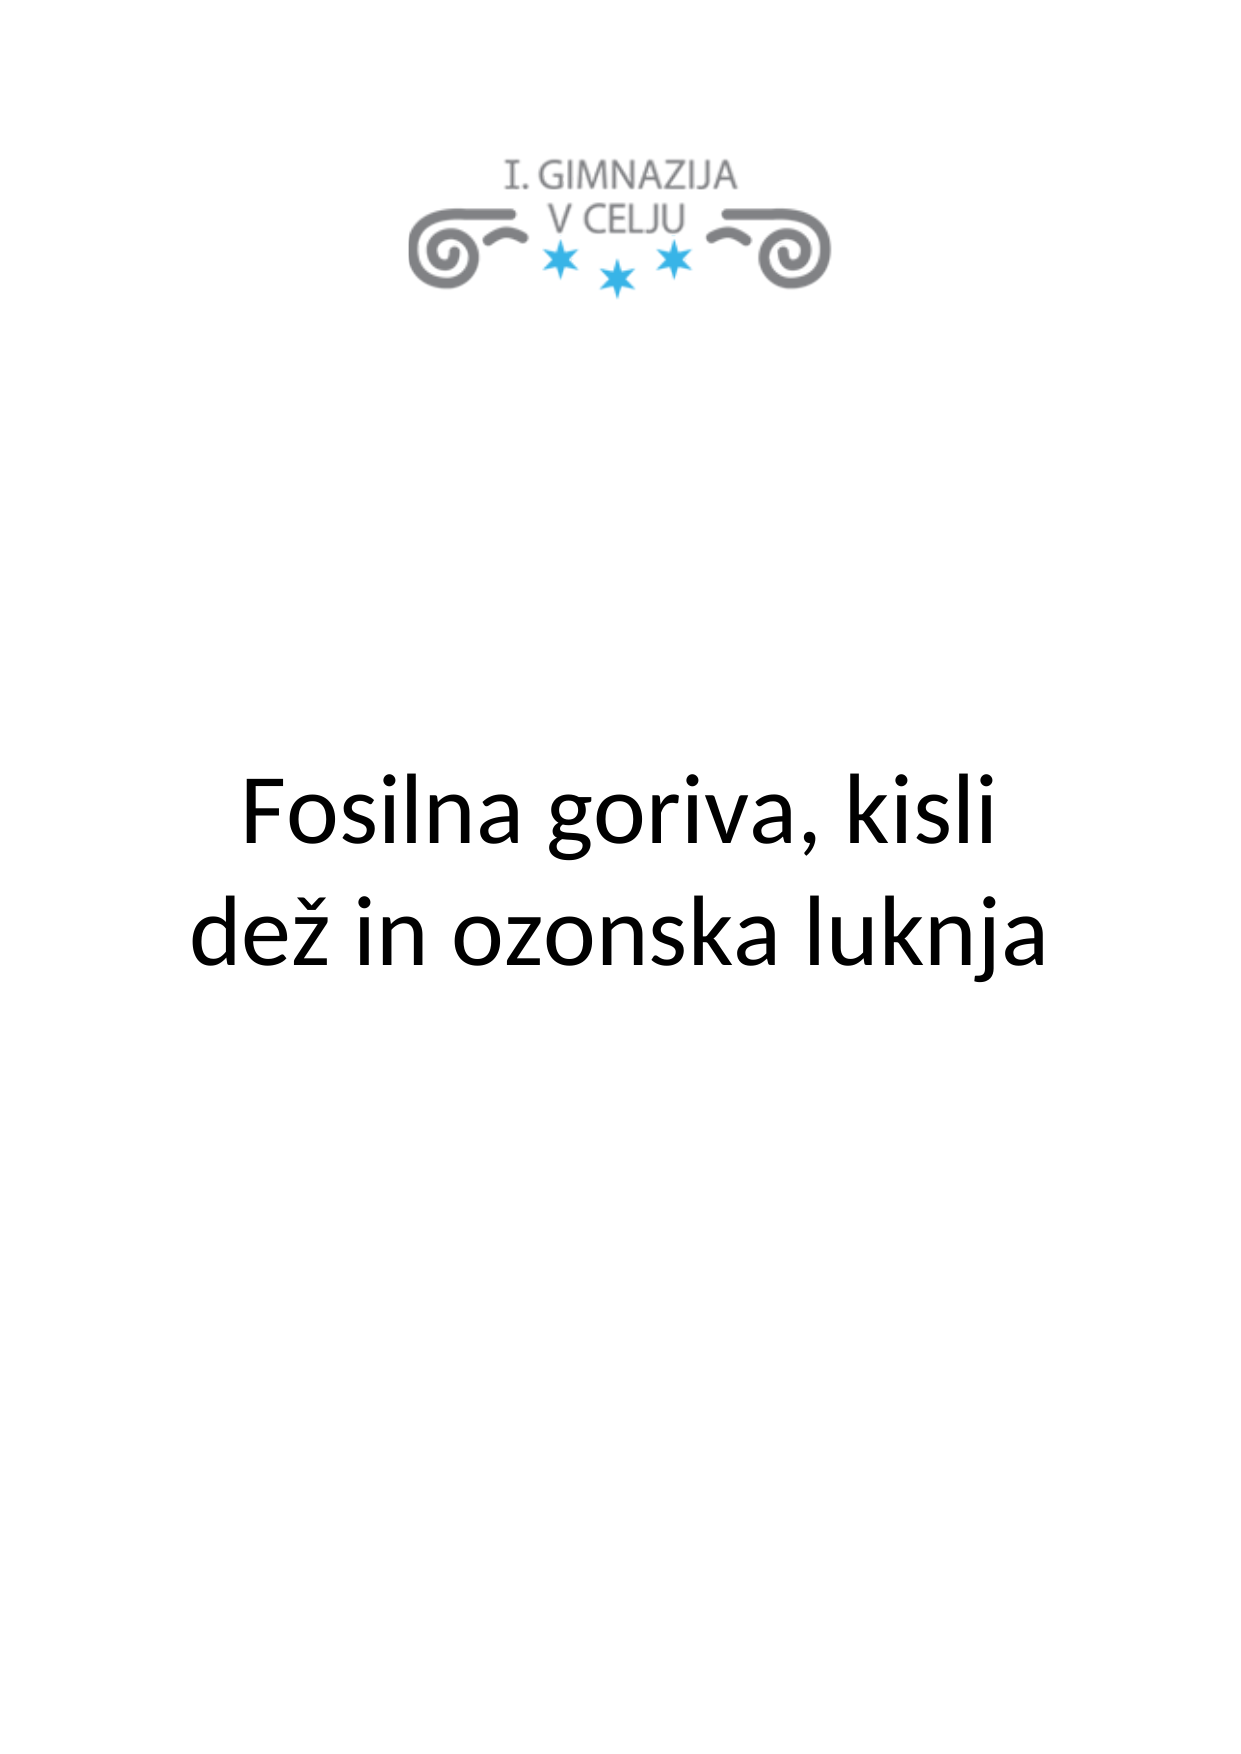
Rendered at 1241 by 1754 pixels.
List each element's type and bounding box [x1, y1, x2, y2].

picture [408, 147, 832, 302]
